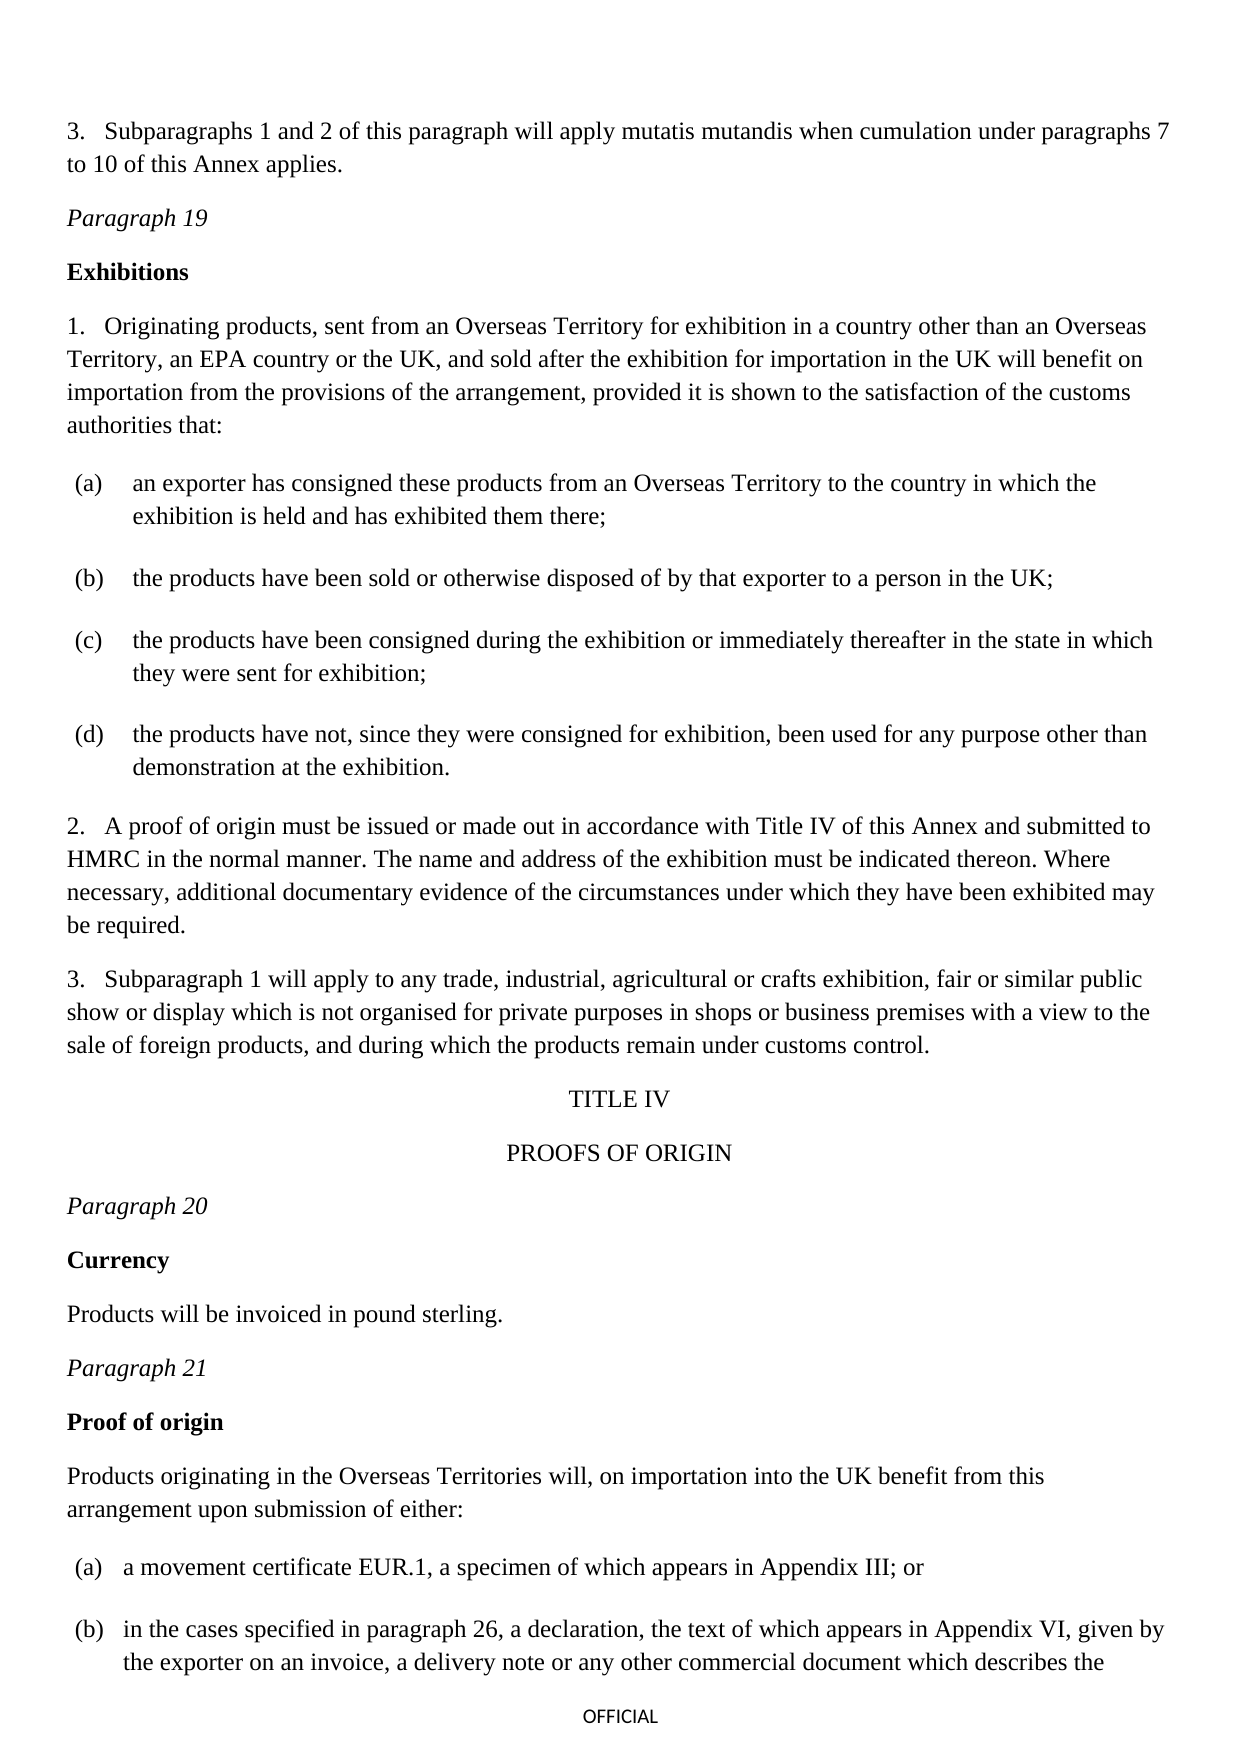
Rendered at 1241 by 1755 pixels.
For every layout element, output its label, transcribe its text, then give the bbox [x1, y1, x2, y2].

text Currency [67, 1245, 1172, 1274]
table_cell (b) [67, 560, 124, 620]
text Paragraph 21 [67, 1353, 1172, 1382]
table_header (a) [67, 465, 124, 558]
table_cell the products have been sold or otherwise disposed of by that exporter to a person in the UK; [125, 560, 1182, 620]
table_header an exporter has consigned these products from an Overseas Territory to the country in which the exhibition is held and has exhibited them there; [125, 465, 1182, 558]
table_cell in the cases specified in paragraph 26, a declaration, the text of which appears in Appendix VI, given by the exporter on an invoice, a delivery note or any other commercial document which describes the [116, 1611, 1182, 1678]
table_cell (d) [67, 716, 124, 809]
table_cell the products have not, since they were consigned for exhibition, been used for any purpose other than demonstration at the exhibition. [125, 716, 1182, 809]
text Exhibitions [67, 257, 1172, 286]
text Products originating in the Overseas Territories will, on importation into the UK benefit from this arrangement upon submission of either: [67, 1461, 1172, 1522]
text 3. Subparagraph 1 will apply to any trade, industrial, agricultural or crafts exhibition, fair or similar public show or display which is not organised for private purposes in shops or business premises with a view to the sale of foreign products, and during which the products remain under customs control. [67, 964, 1172, 1059]
table_cell the products have been consigned during the exhibition or immediately thereafter in the state in which they were sent for exhibition; [125, 622, 1182, 715]
text Products will be invoiced in pound sterling. [67, 1299, 1172, 1328]
table_header a movement certificate EUR.1, a specimen of which appears in Appendix III; or [116, 1549, 1182, 1609]
table_cell (c) [67, 622, 124, 715]
table_header (a) [67, 1549, 114, 1609]
text Paragraph 20 [67, 1191, 1172, 1220]
text Proof of origin [67, 1407, 1172, 1436]
text Paragraph 19 [67, 203, 1172, 232]
table_cell (b) [67, 1611, 114, 1678]
text 3. Subparagraphs 1 and 2 of this paragraph will apply mutatis mutandis when cumulation under paragraphs 7 to 10 of this Annex applies. [67, 116, 1172, 178]
text 1. Originating products, sent from an Overseas Territory for exhibition in a country other than an Overseas Territory, an EPA country or the UK, and sold after the exhibition for importation in the UK will benefit on importation from the provisions of the arrangement, provided it is shown to the satisfaction of the customs authorities that: [67, 311, 1172, 438]
text PROOFS OF ORIGIN [67, 1138, 1172, 1166]
text 2. A proof of origin must be issued or made out in accordance with Title IV of this Annex and submitted to HMRC in the normal manner. The name and address of the exhibition must be indicated thereon. Where necessary, additional documentary evidence of the circumstances under which they have been exhibited may be required. [67, 811, 1172, 939]
text TITLE IV [67, 1084, 1172, 1112]
